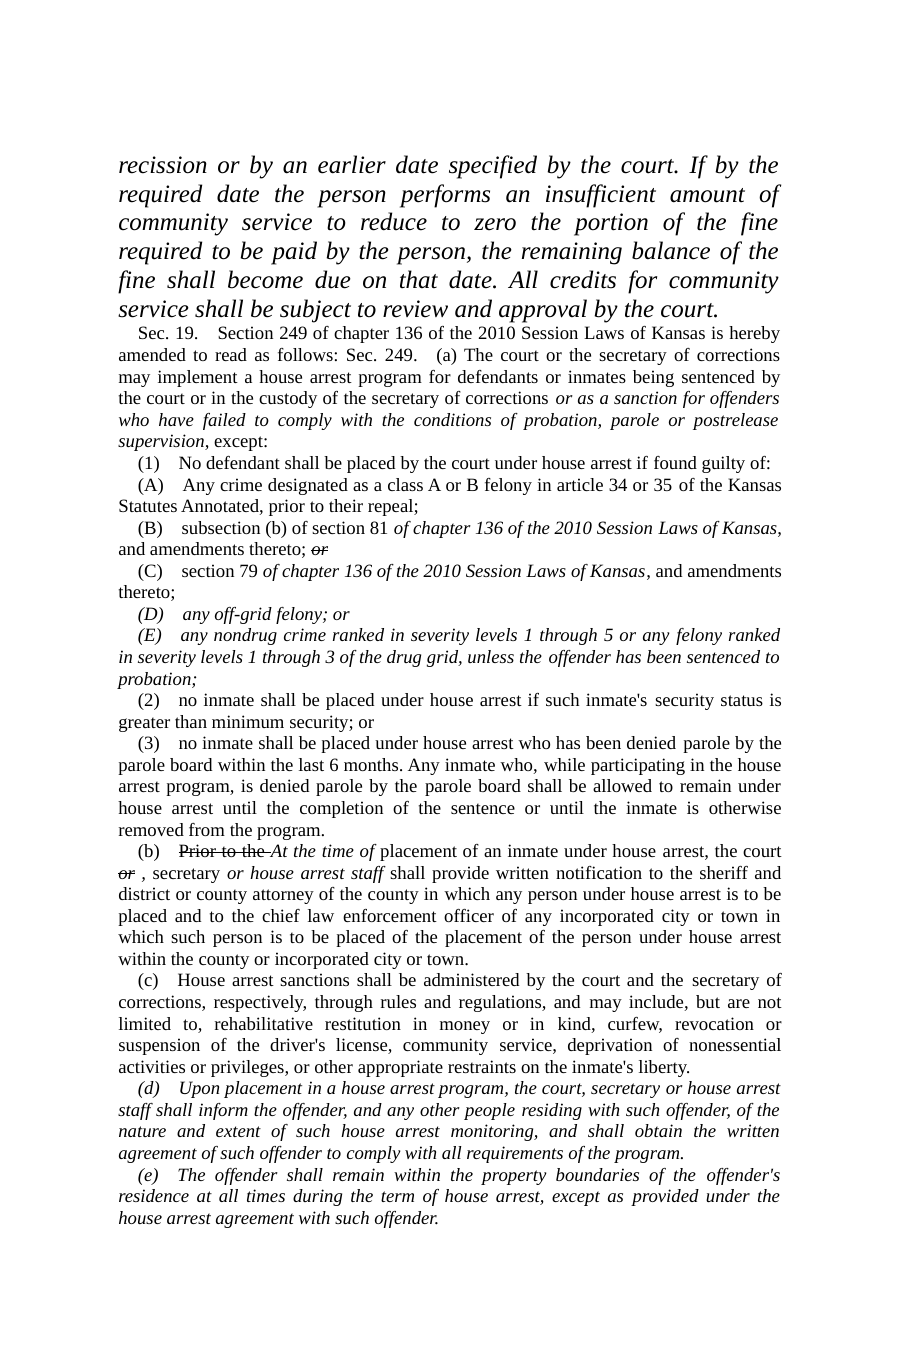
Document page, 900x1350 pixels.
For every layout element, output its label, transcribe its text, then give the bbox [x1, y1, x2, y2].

text (b) Prior to the At the time of placement of an inmate under house arrest, the court or , secretary or house arrest staff shall provide written notification to the sheriff and district or county attorney of the county in which any person under house arrest is to be placed and to the chief law enforcement officer of any incorporated city or town in which such person is to be placed of the placement of the person under house arrest within the county or incorporated city or town. [118, 840, 782, 969]
text Sec. 19. Section 249 of chapter 136 of the 2010 Session Laws of Kansas is hereby amended to read as follows: Sec. 249. (a) The court or the secretary of corrections may implement a house arrest program for defendants or inmates being sentenced by the court or in the custody of the secretary of corrections or as a sanction for offenders who have failed to comply with the conditions of probation, parole or postrelease supervision, except: [118, 322, 782, 452]
text (C) section 79 of chapter 136 of the 2010 Session Laws of Kansas, and amendments thereto; [118, 560, 782, 603]
text (3) no inmate shall be placed under house arrest who has been denied parole by the parole board within the last 6 months. Any inmate who, while participating in the house arrest program, is denied parole by the parole board shall be allowed to remain under house arrest until the completion of the sentence or until the inmate is otherwise removed from the program. [118, 732, 782, 840]
text (c) House arrest sanctions shall be administered by the court and the secretary of corrections, respectively, through rules and regulations, and may include, but are not limited to, rehabilitative restitution in money or in kind, curfew, revocation or suspension of the driver's license, community service, deprivation of nonessential activities or privileges, or other appropriate restraints on the inmate's liberty. [118, 969, 782, 1077]
text (e) The offender shall remain within the property boundaries of the offender's residence at all times during the term of house arrest, except as provided under the house arrest agreement with such offender. [118, 1163, 782, 1228]
text (E) any nondrug crime ranked in severity levels 1 through 5 or any felony ranked in severity levels 1 through 3 of the drug grid, unless the offender has been sentenced to probation; [118, 624, 782, 689]
text (1) No defendant shall be placed by the court under house arrest if found guilty of: [118, 452, 782, 473]
text (D) any off-grid felony; or [118, 603, 782, 624]
text (B) subsection (b) of section 81 of chapter 136 of the 2010 Session Laws of Kansas, and amendments thereto; or [118, 517, 782, 560]
text recission or by an earlier date specified by the court. If by the required date the person performs an insufficient amount of community service to reduce to zero the portion of the fine required to be paid by the person, the remaining balance of the fine shall become due on that date. All credits for community service shall be subject to review and approval by the court. [118, 150, 782, 322]
text (2) no inmate shall be placed under house arrest if such inmate's security status is greater than minimum security; or [118, 689, 782, 732]
text (A) Any crime designated as a class A or B felony in article 34 or 35 of the Kansas Statutes Annotated, prior to their repeal; [118, 473, 782, 517]
text (d) Upon placement in a house arrest program, the court, secretary or house arrest staff shall inform the offender, and any other people residing with such offender, of the nature and extent of such house arrest monitoring, and shall obtain the written agreement of such offender to comply with all requirements of the program. [118, 1077, 782, 1163]
